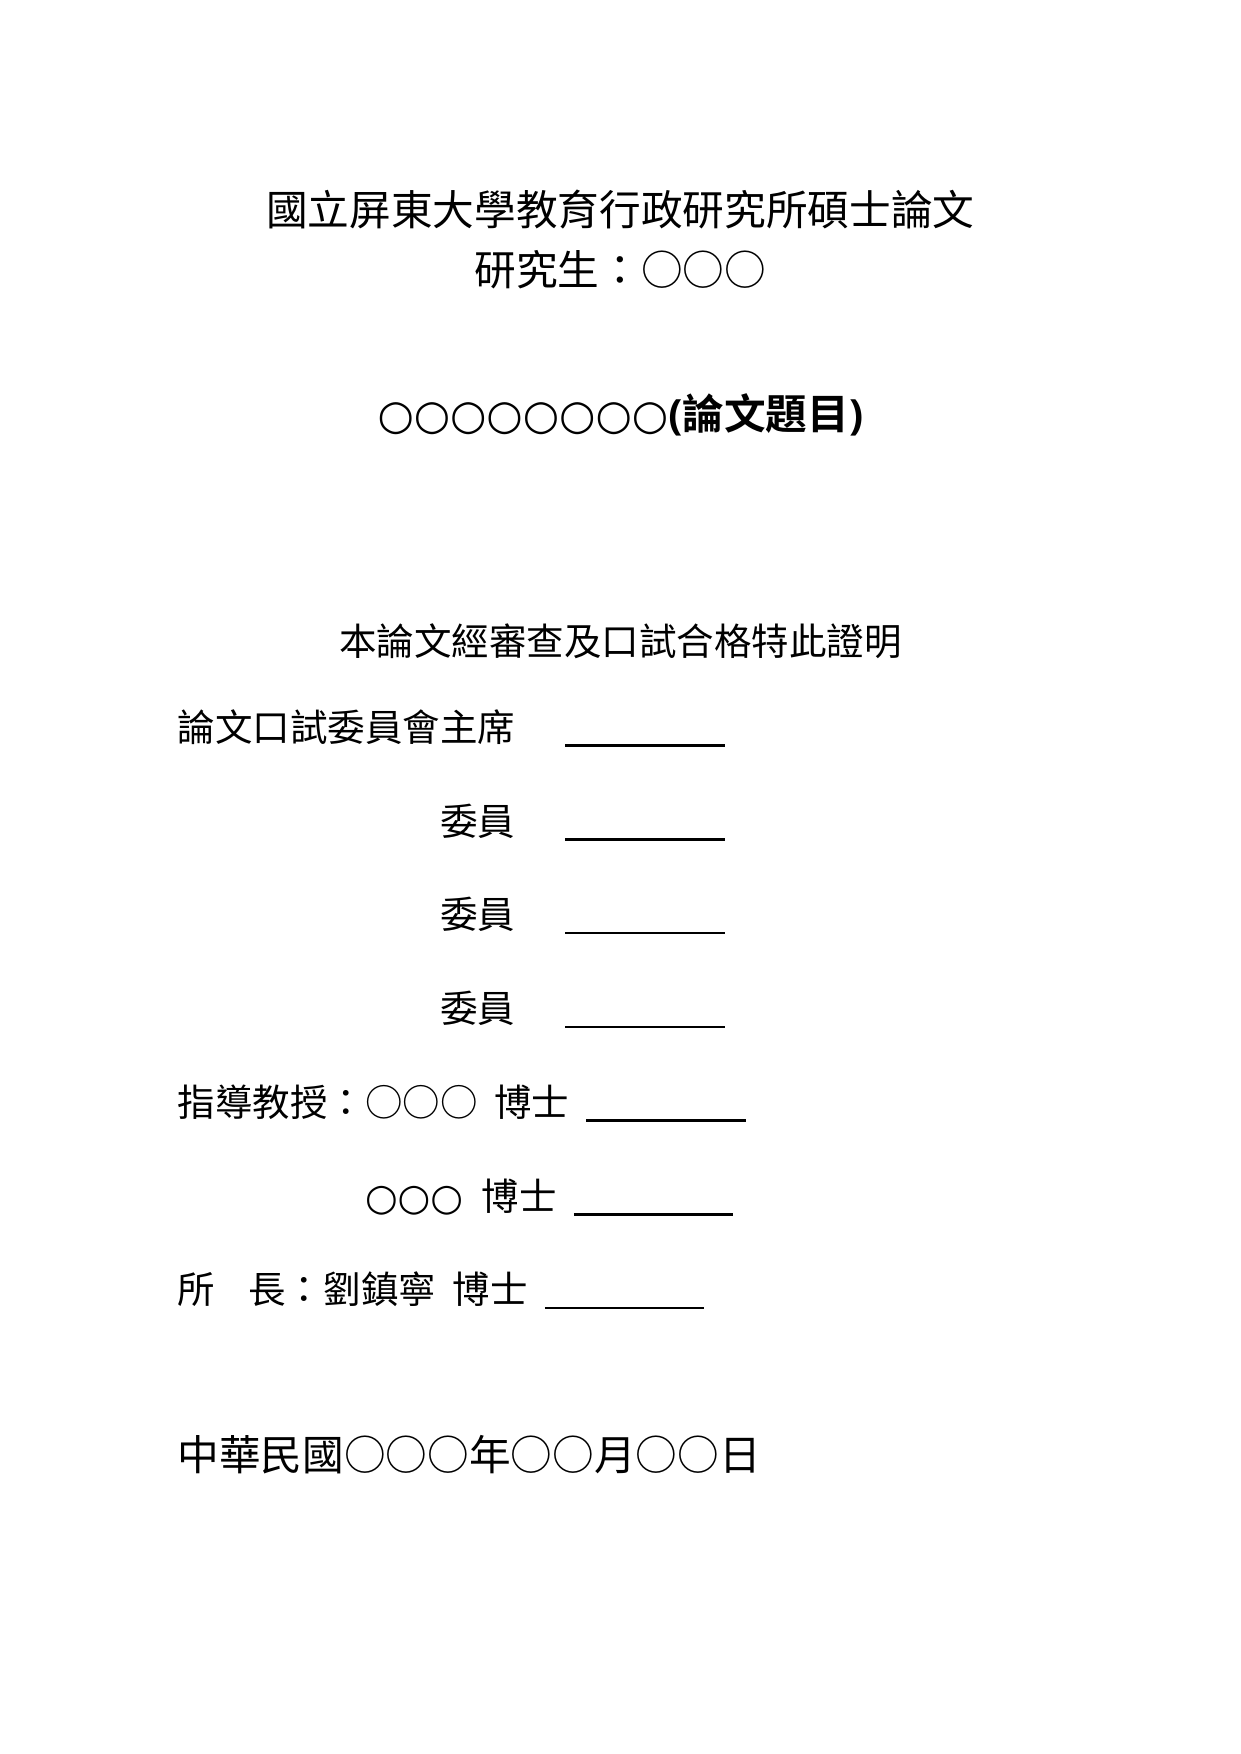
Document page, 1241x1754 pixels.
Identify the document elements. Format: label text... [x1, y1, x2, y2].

text 中華民國○○○年○○月○○日 [177, 1422, 1063, 1483]
text 委員 [177, 947, 1063, 1041]
text 指導教授：○○○ 博士 [177, 1041, 1063, 1135]
text 本論文經審查及口試合格特此證明 [177, 612, 1063, 666]
text 研究生：○○○ [177, 237, 1063, 298]
text ○○○○○○○○(論文題目) [177, 381, 1063, 442]
text 國立屏東大學教育行政研究所碩士論文 [177, 177, 1063, 237]
text 委員 [177, 854, 1063, 947]
text 論文口試委員會主席 [177, 666, 1063, 760]
text 所 長：劉鎮寧 博士 [177, 1229, 1063, 1322]
text ○○○ 博士 [177, 1135, 1063, 1229]
text 委員 [177, 760, 1063, 854]
